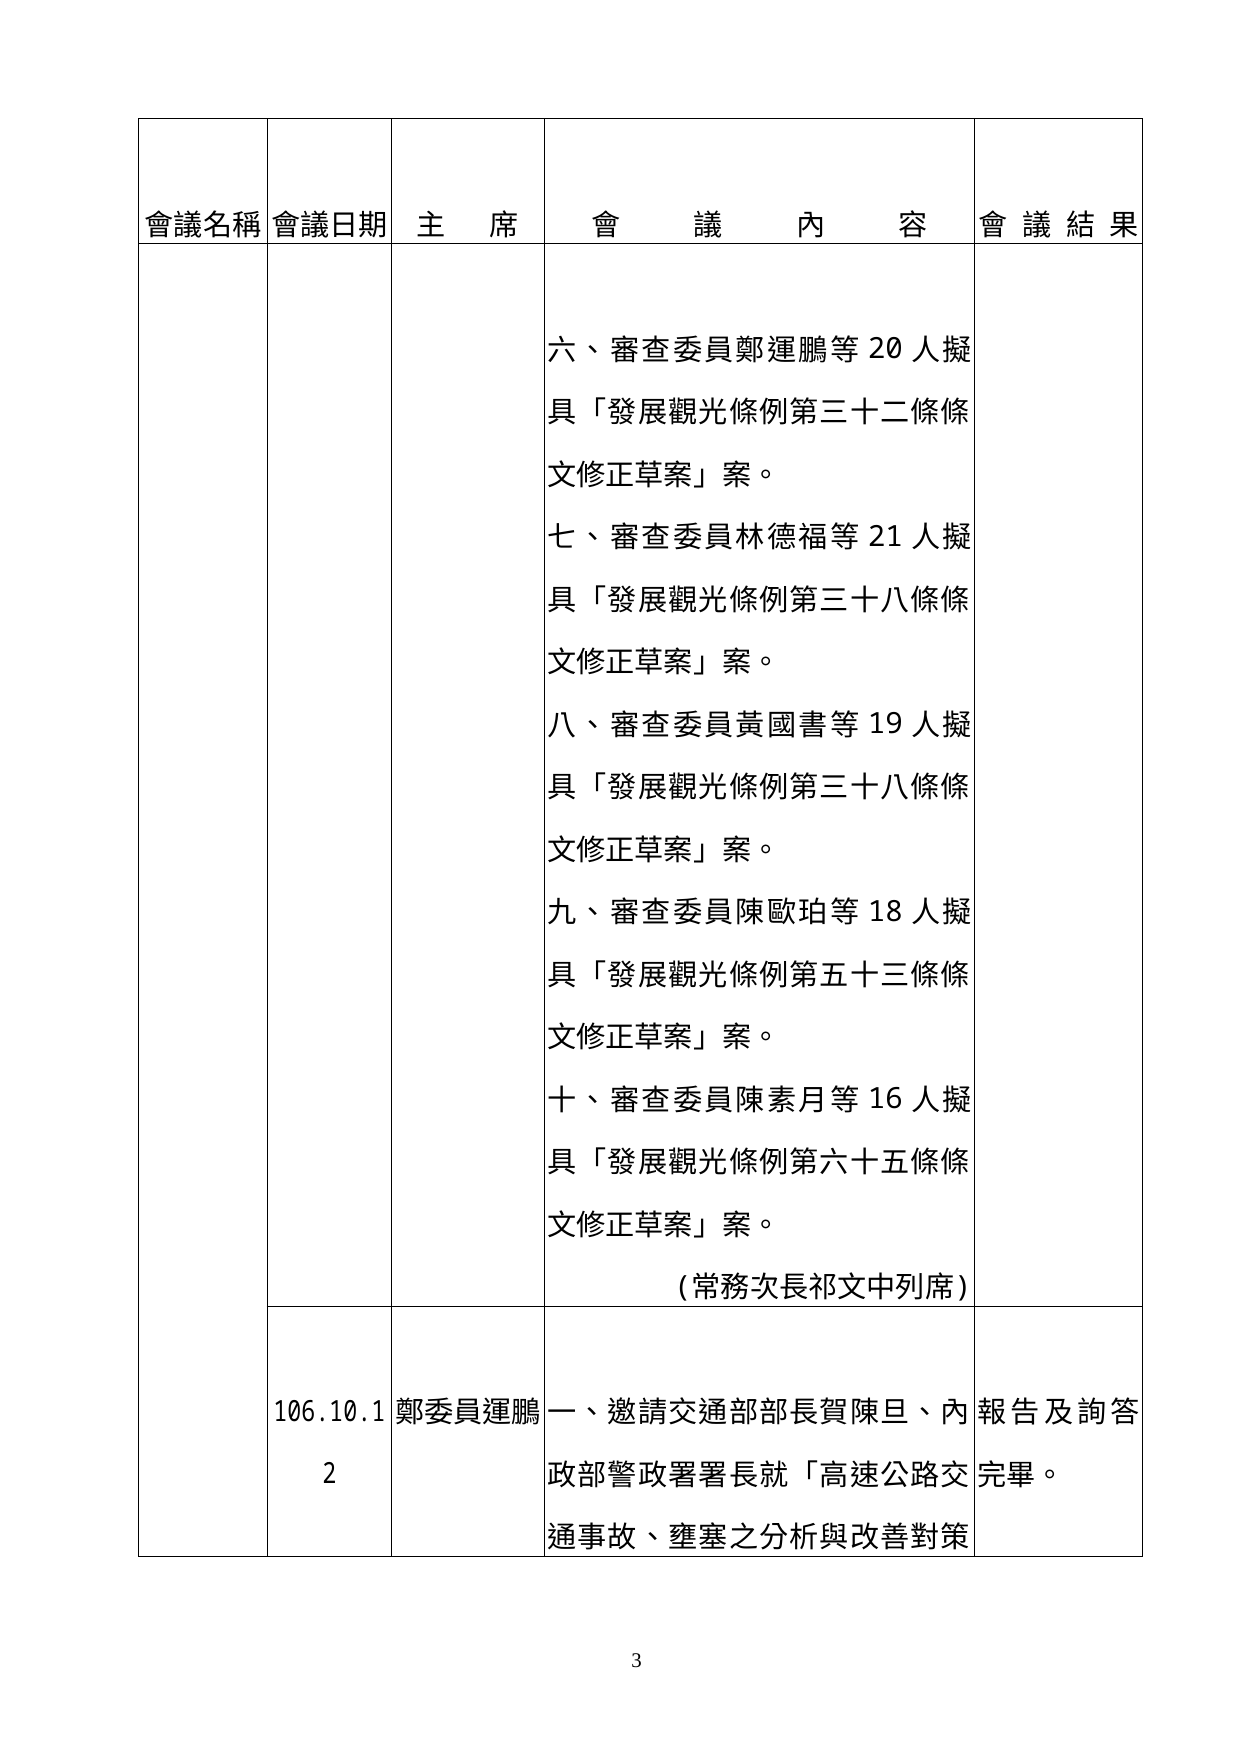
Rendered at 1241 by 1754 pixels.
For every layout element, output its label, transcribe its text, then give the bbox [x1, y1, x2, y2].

table_cell 鄭委員運鵬 [392, 1307, 544, 1556]
table_cell [268, 244, 391, 1306]
table_header 會議名稱 [139, 119, 267, 243]
table_cell 報告及詢答完畢。 [975, 1307, 1142, 1556]
table_cell 106.10.12 [268, 1307, 391, 1556]
table_cell [975, 244, 1142, 1306]
table_header 會議日期 [268, 119, 391, 243]
table_header 會 議 內 容 [545, 119, 974, 243]
table_cell 一、邀請交通部部長賀陳旦、內政部警政署署長就「高速公路交通事故、壅塞之分析與改善對策 [545, 1307, 974, 1556]
table_cell [392, 244, 544, 1306]
table_cell [139, 244, 267, 1556]
table_header 會 議 結 果 [975, 119, 1142, 243]
table_header 主 席 [392, 119, 544, 243]
table_cell 六、審查委員鄭運鵬等20人擬具「發展觀光條例第三十二條條文修正草案」案。 七、審查委員林德福等21人擬具「發展觀光條例第三十八條條文修正草案」案。 八、審查委員黃國書等19人擬具「發展觀光條例第三十八條條文修正草案」案。 九、審查委員陳歐珀等18人擬具「發展觀光條例第五十三條條文修正草案」案。 十、審查委員陳素月等16人擬具「發展觀光條例第六十五條條文修正草案」案。 (常務次長祁文中列席) [545, 244, 974, 1306]
